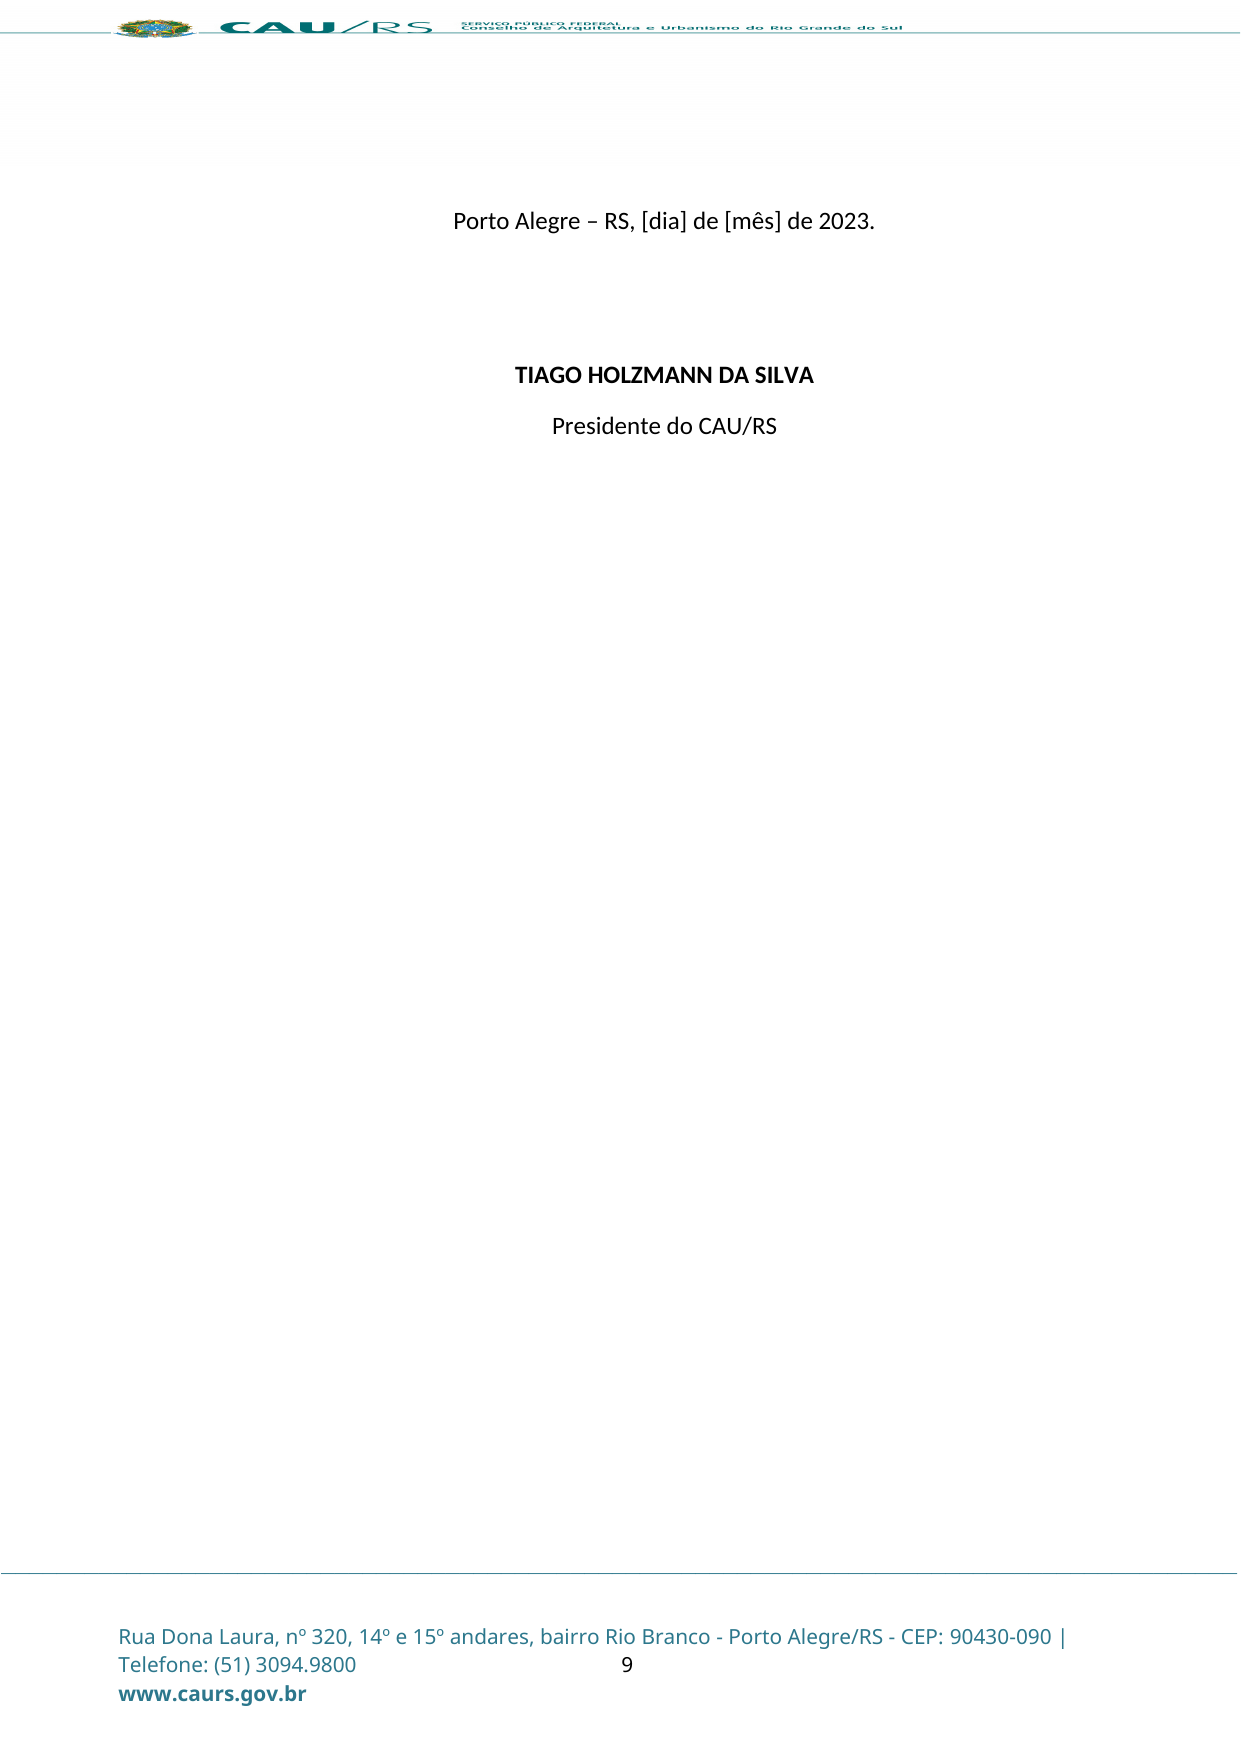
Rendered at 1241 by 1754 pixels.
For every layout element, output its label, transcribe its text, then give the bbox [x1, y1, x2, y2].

text Presidente do CAU/RS [177, 411, 1152, 441]
text Porto Alegre – RS, [dia] de [mês] de 2023. [177, 205, 1152, 236]
text TIAGO HOLZMANN DA SILVA [177, 359, 1152, 390]
